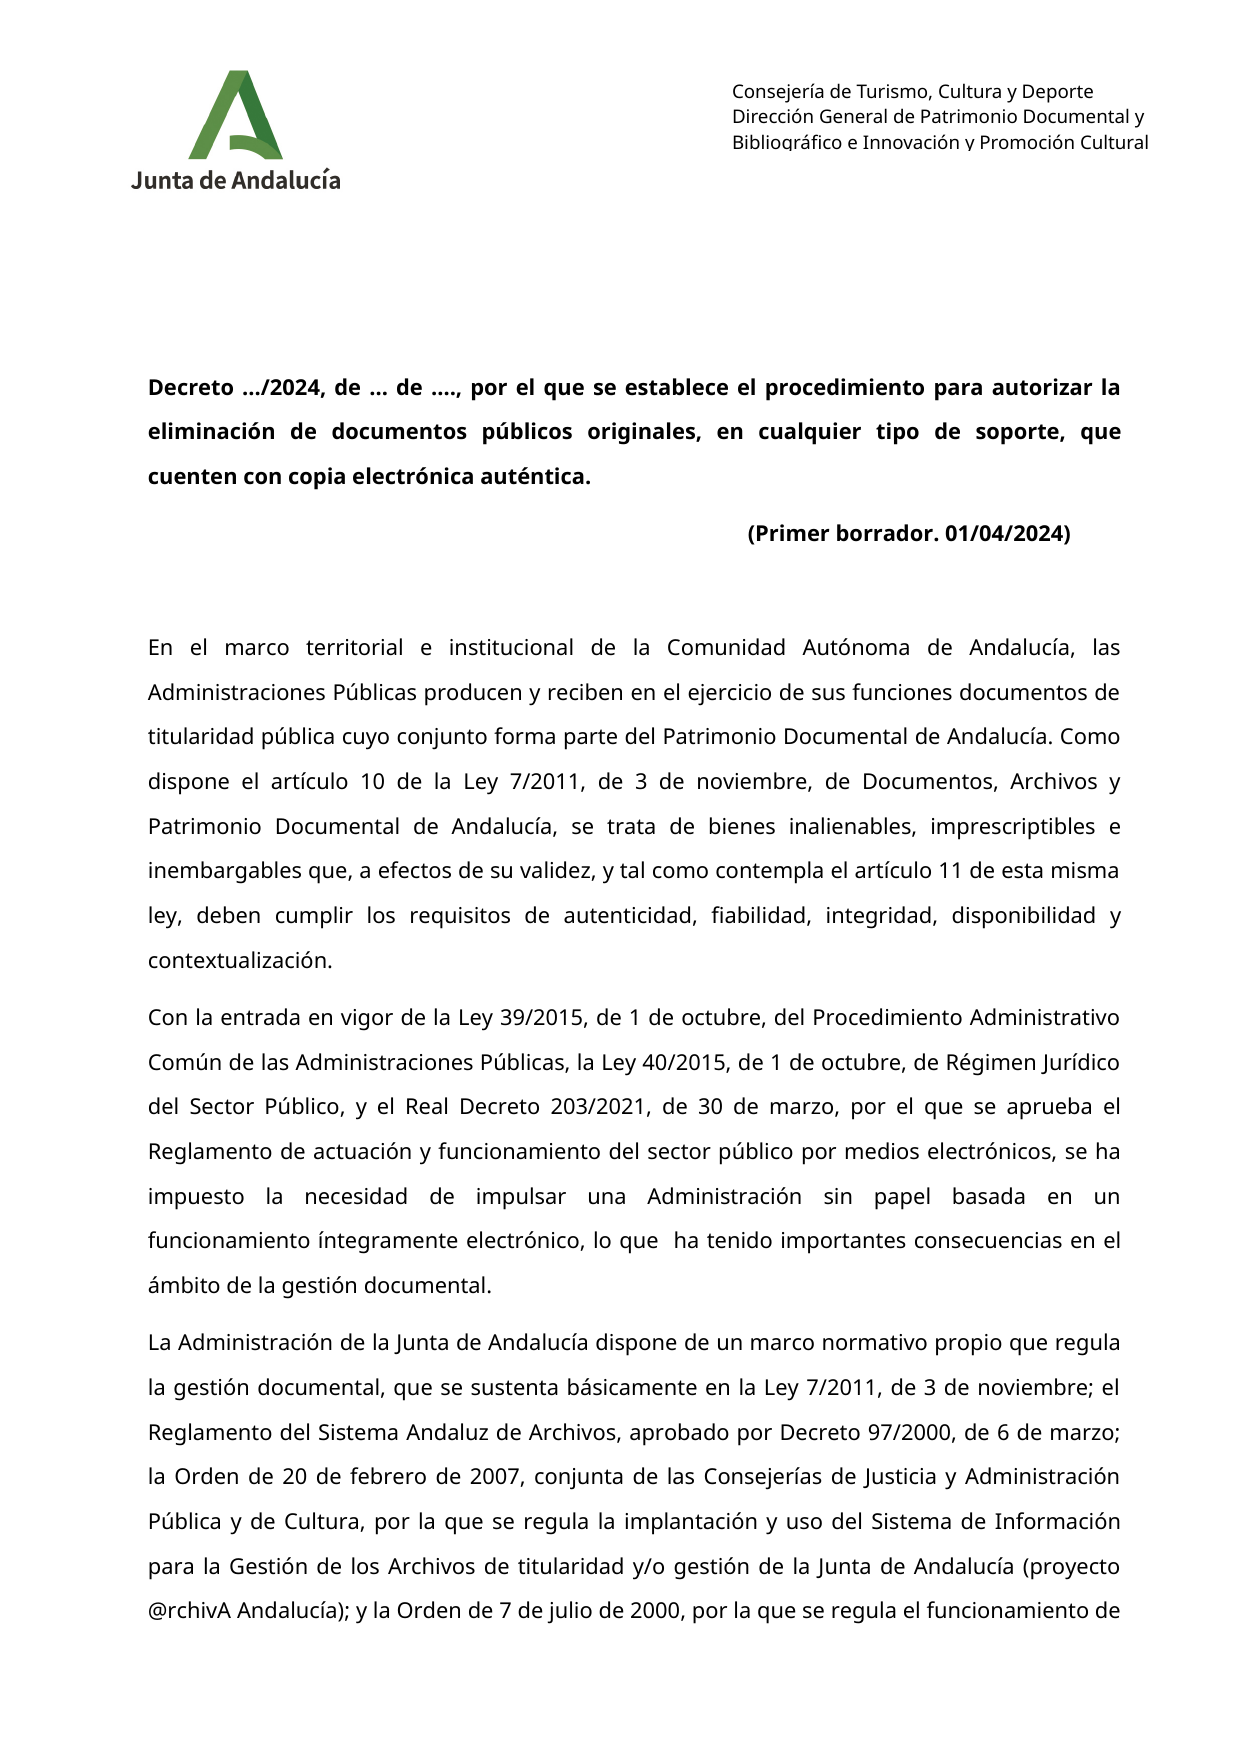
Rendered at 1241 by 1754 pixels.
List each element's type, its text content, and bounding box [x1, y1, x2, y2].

picture [111, 54, 360, 205]
text La Administración de la Junta de Andalucía dispone de un marco normativo propio que regula la gestión documental, que se sustenta básicamente en la Ley 7/2011, de 3 de noviembre; el Reglamento del Sistema Andaluz de Archivos, aprobado por Decreto 97/2000, de 6 de marzo; la Orden de 20 de febrero de 2007, conjunta de las Consejerías de Justicia y Administración Pública y de Cultura, por la que se regula la implantación y uso del Sistema de Información para la Gestión de los Archivos de titularidad y/o gestión de la Junta de Andalucía (proyecto @rchivA Andalucía); y la Orden de 7 de julio de 2000, por la que se regula el funcionamiento de [148, 1327, 1122, 1625]
text En el marco territorial e institucional de la Comunidad Autónoma de Andalucía, las Administraciones Públicas producen y reciben en el ejercicio de sus funciones documentos de titularidad pública cuyo conjunto forma parte del Patrimonio Documental de Andalucía. Como dispone el artículo 10 de la Ley 7/2011, de 3 de noviembre, de Documentos, Archivos y Patrimonio Documental de Andalucía, se trata de bienes inalienables, imprescriptibles e inembargables que, a efectos de su validez, y tal como contempla el artículo 11 de esta misma ley, deben cumplir los requisitos de autenticidad, fiabilidad, integridad, disponibilidad y contextualización. [148, 632, 1122, 974]
text (Primer borrador. 01/04/2024) [148, 518, 1122, 548]
text Con la entrada en vigor de la Ley 39/2015, de 1 de octubre, del Procedimiento Administrativo Común de las Administraciones Públicas, la Ley 40/2015, de 1 de octubre, de Régimen Jurídico del Sector Público, y el Real Decreto 203/2021, de 30 de marzo, por el que se aprueba el Reglamento de actuación y funcionamiento del sector público por medios electrónicos, se ha impuesto la necesidad de impulsar una Administración sin papel basada en un funcionamiento íntegramente electrónico, lo que ha tenido importantes consecuencias en el ámbito de la gestión documental. [148, 1002, 1122, 1300]
